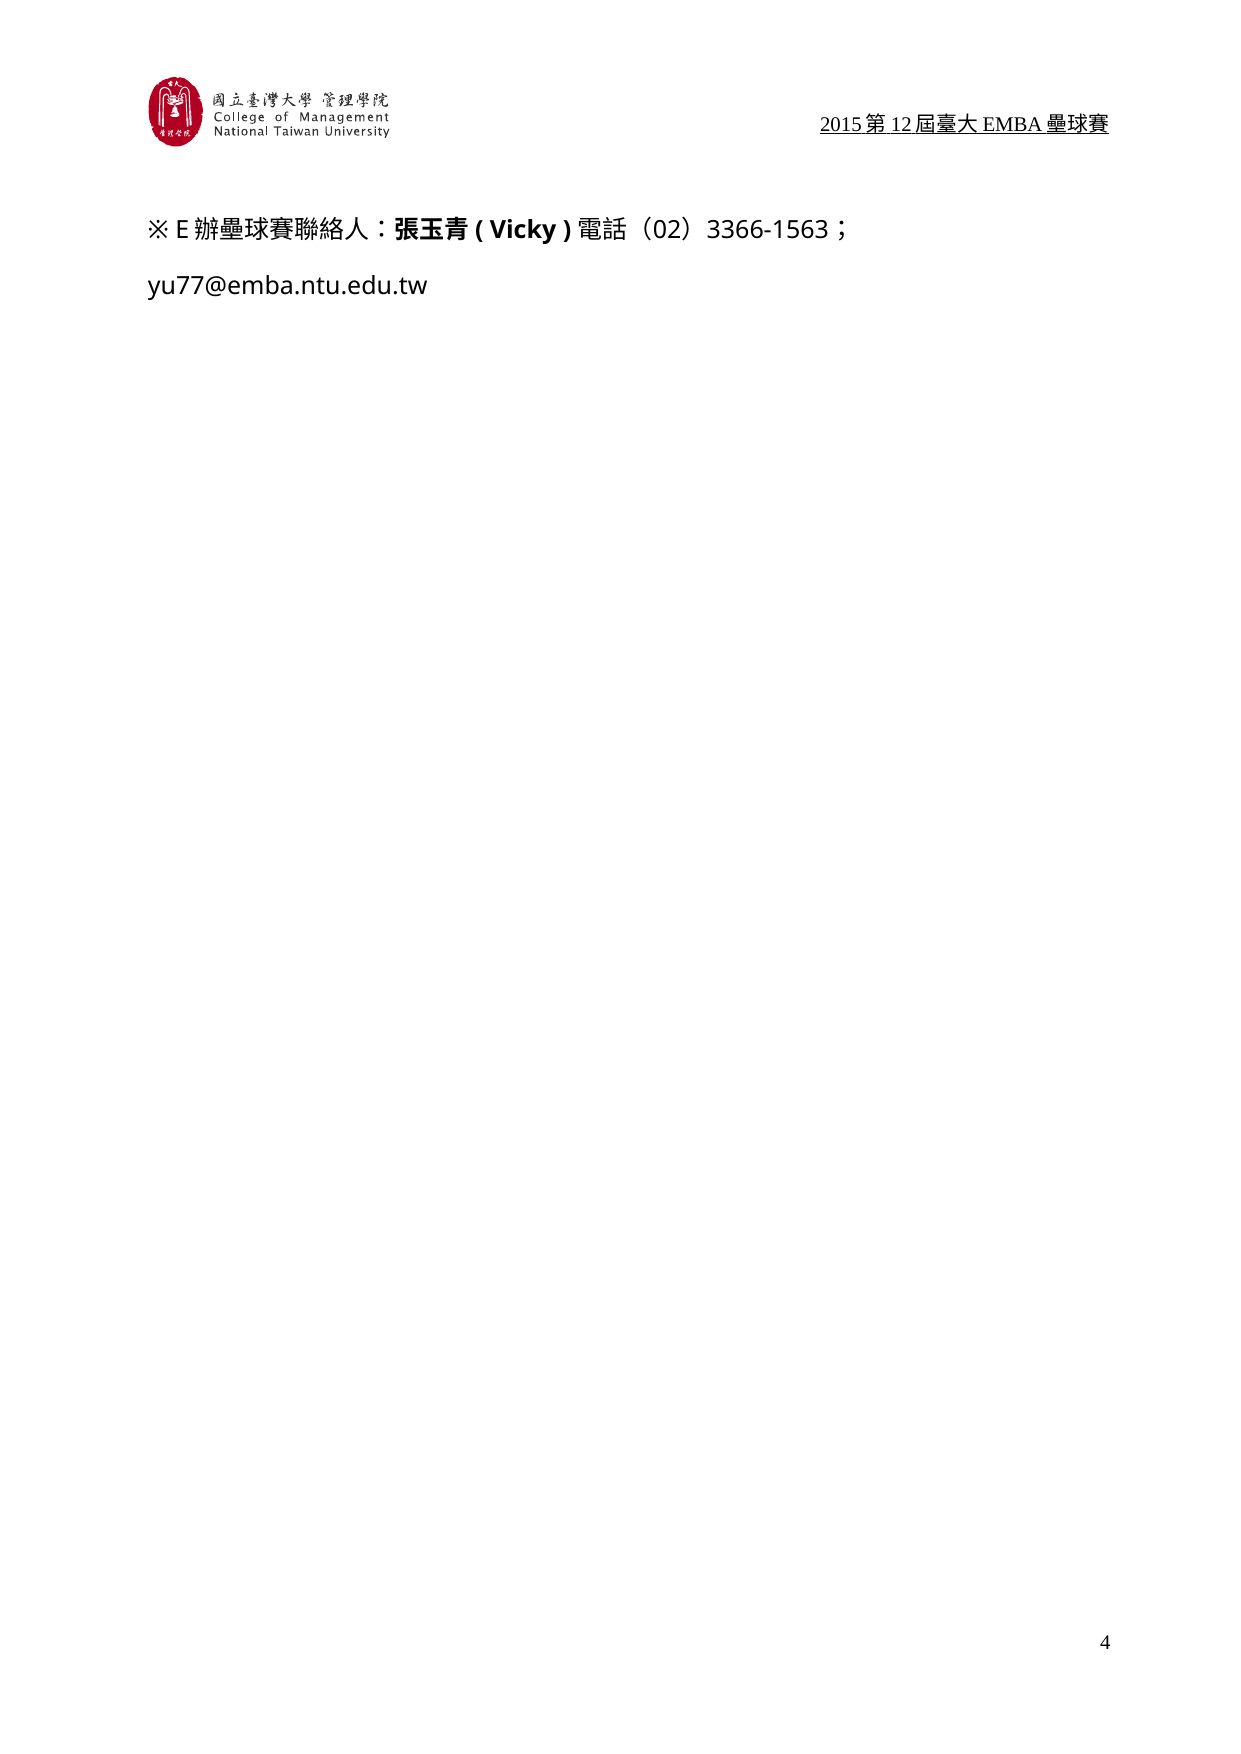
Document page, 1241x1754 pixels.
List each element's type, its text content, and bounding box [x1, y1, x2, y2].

text ※ E辦壘球賽聯絡人：張玉青 ( Vicky ) 電話（02）3366-1563；yu77@emba.ntu.edu.tw [148, 209, 1110, 303]
